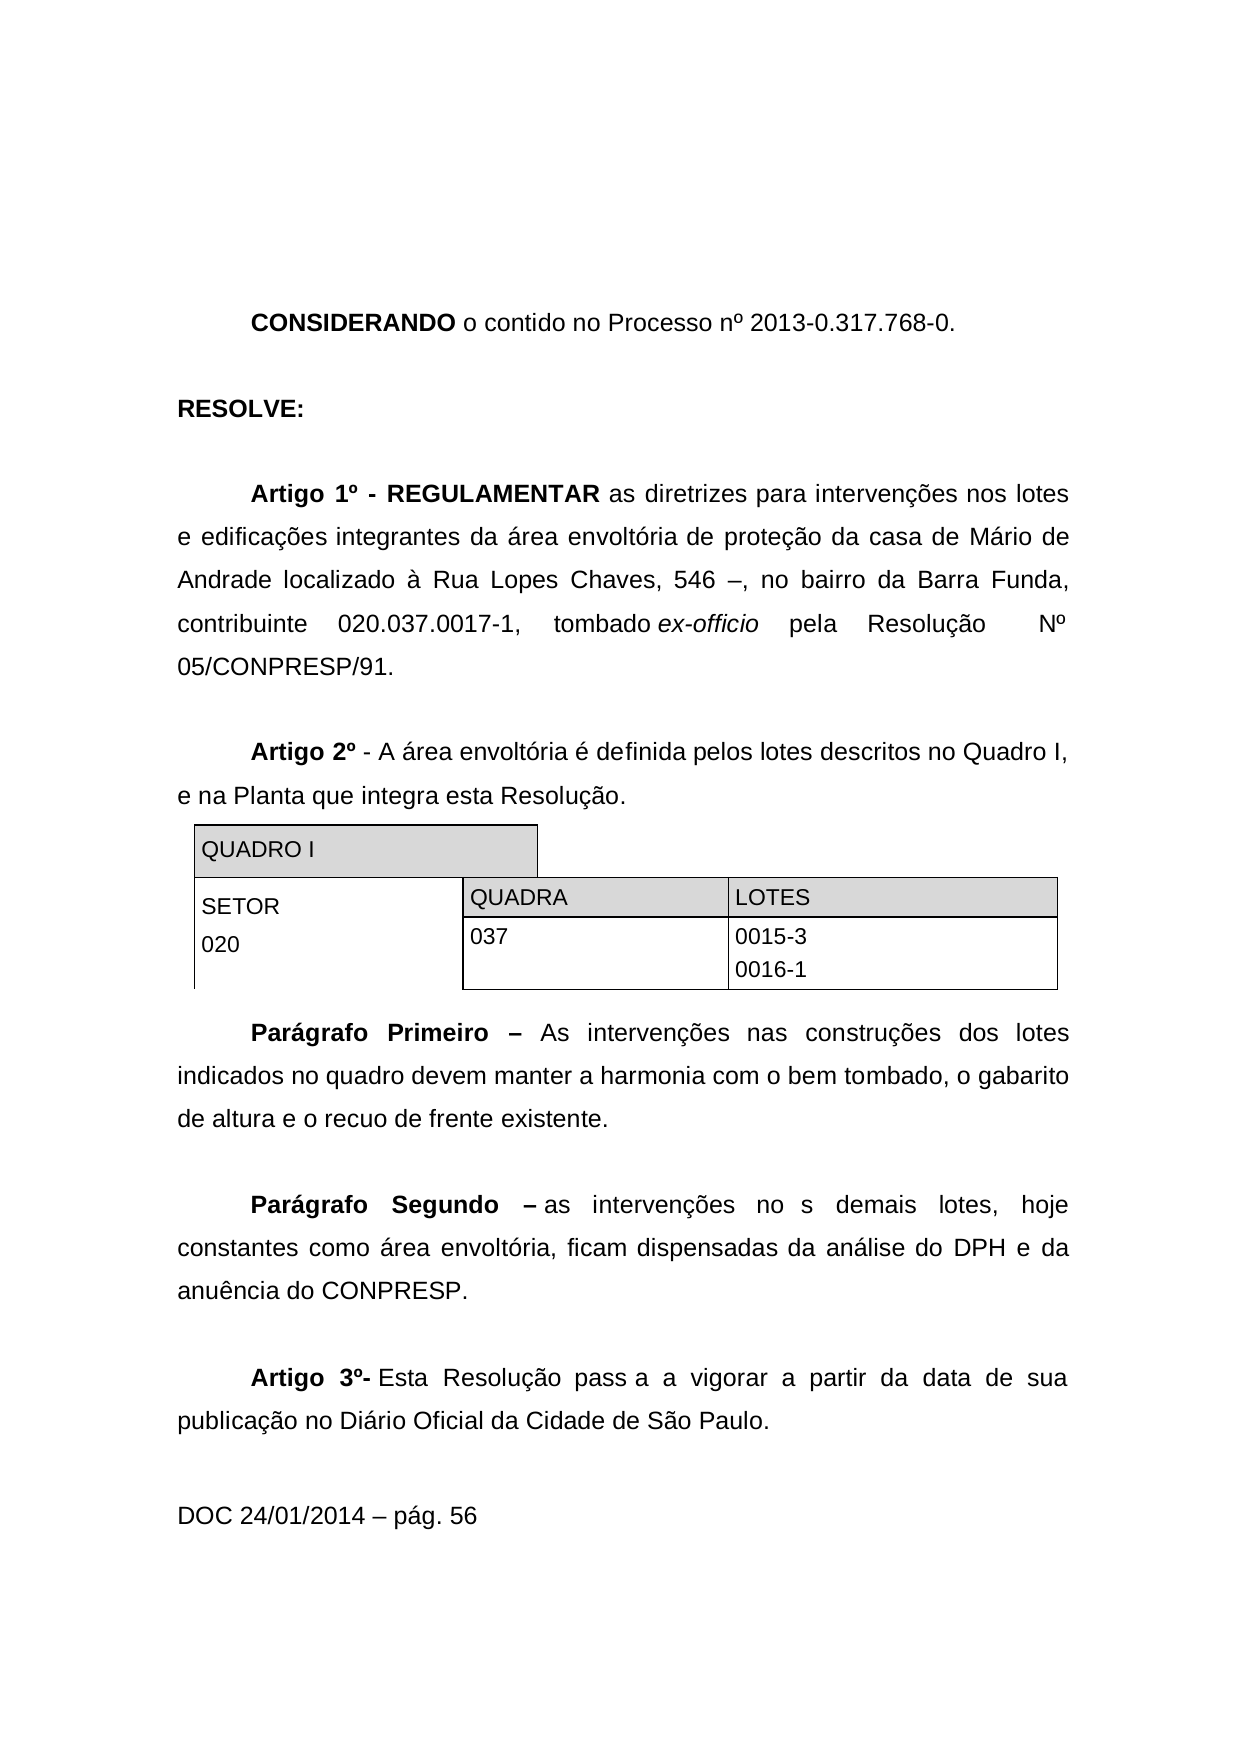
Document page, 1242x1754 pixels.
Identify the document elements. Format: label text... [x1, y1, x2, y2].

table_cell LOTES [729, 878, 1057, 916]
table_cell SETOR 020 [195, 878, 462, 989]
table_cell 0015-3 0016-1 [729, 918, 1057, 989]
text 05/CONPRESP/91. [177, 652, 1077, 681]
table_cell QUADRA [464, 878, 728, 916]
text CONSIDERANDO o contido no Processo nº 2013-0.317.768-0. [251, 308, 1077, 336]
text RESOLVE: [177, 394, 1077, 422]
table_cell 037 [464, 918, 728, 989]
text Artigo 3º- Esta Resolução pass a a vigorar a partir da data de sua publicação no Diário Oficial da Cidade de São Paulo. [177, 1362, 1069, 1434]
text Artigo 1º - REGULAMENTAR as diretrizes para intervenções nos lotes e edificações integrantes da área envoltória de proteção da casa de Mário de Andrade localizado à Rua Lopes Chaves, 546 –, no bairro da Barra Funda, contribuinte 020.037.0017-1, tombado ex-officio pela Resolução Nº [177, 479, 1069, 637]
table_header QUADRO I [195, 826, 537, 877]
text DOC 24/01/2014 – pág. 56 [177, 1501, 1077, 1530]
text Parágrafo Primeiro – As intervenções nas construções dos lotes indicados no quadro devem manter a harmonia com o bem tombado, o gabarito de altura e o recuo de frente existente. [177, 1017, 1069, 1132]
text Parágrafo Segundo – as intervenções no s demais lotes, hoje constantes como área envoltória, ficam dispensadas da análise do DPH e da anuência do CONPRESP. [177, 1190, 1069, 1305]
text Artigo 2º - A área envoltória é definida pelos lotes descritos no Quadro I, e na Planta que integra esta Resolução. [177, 722, 1069, 810]
